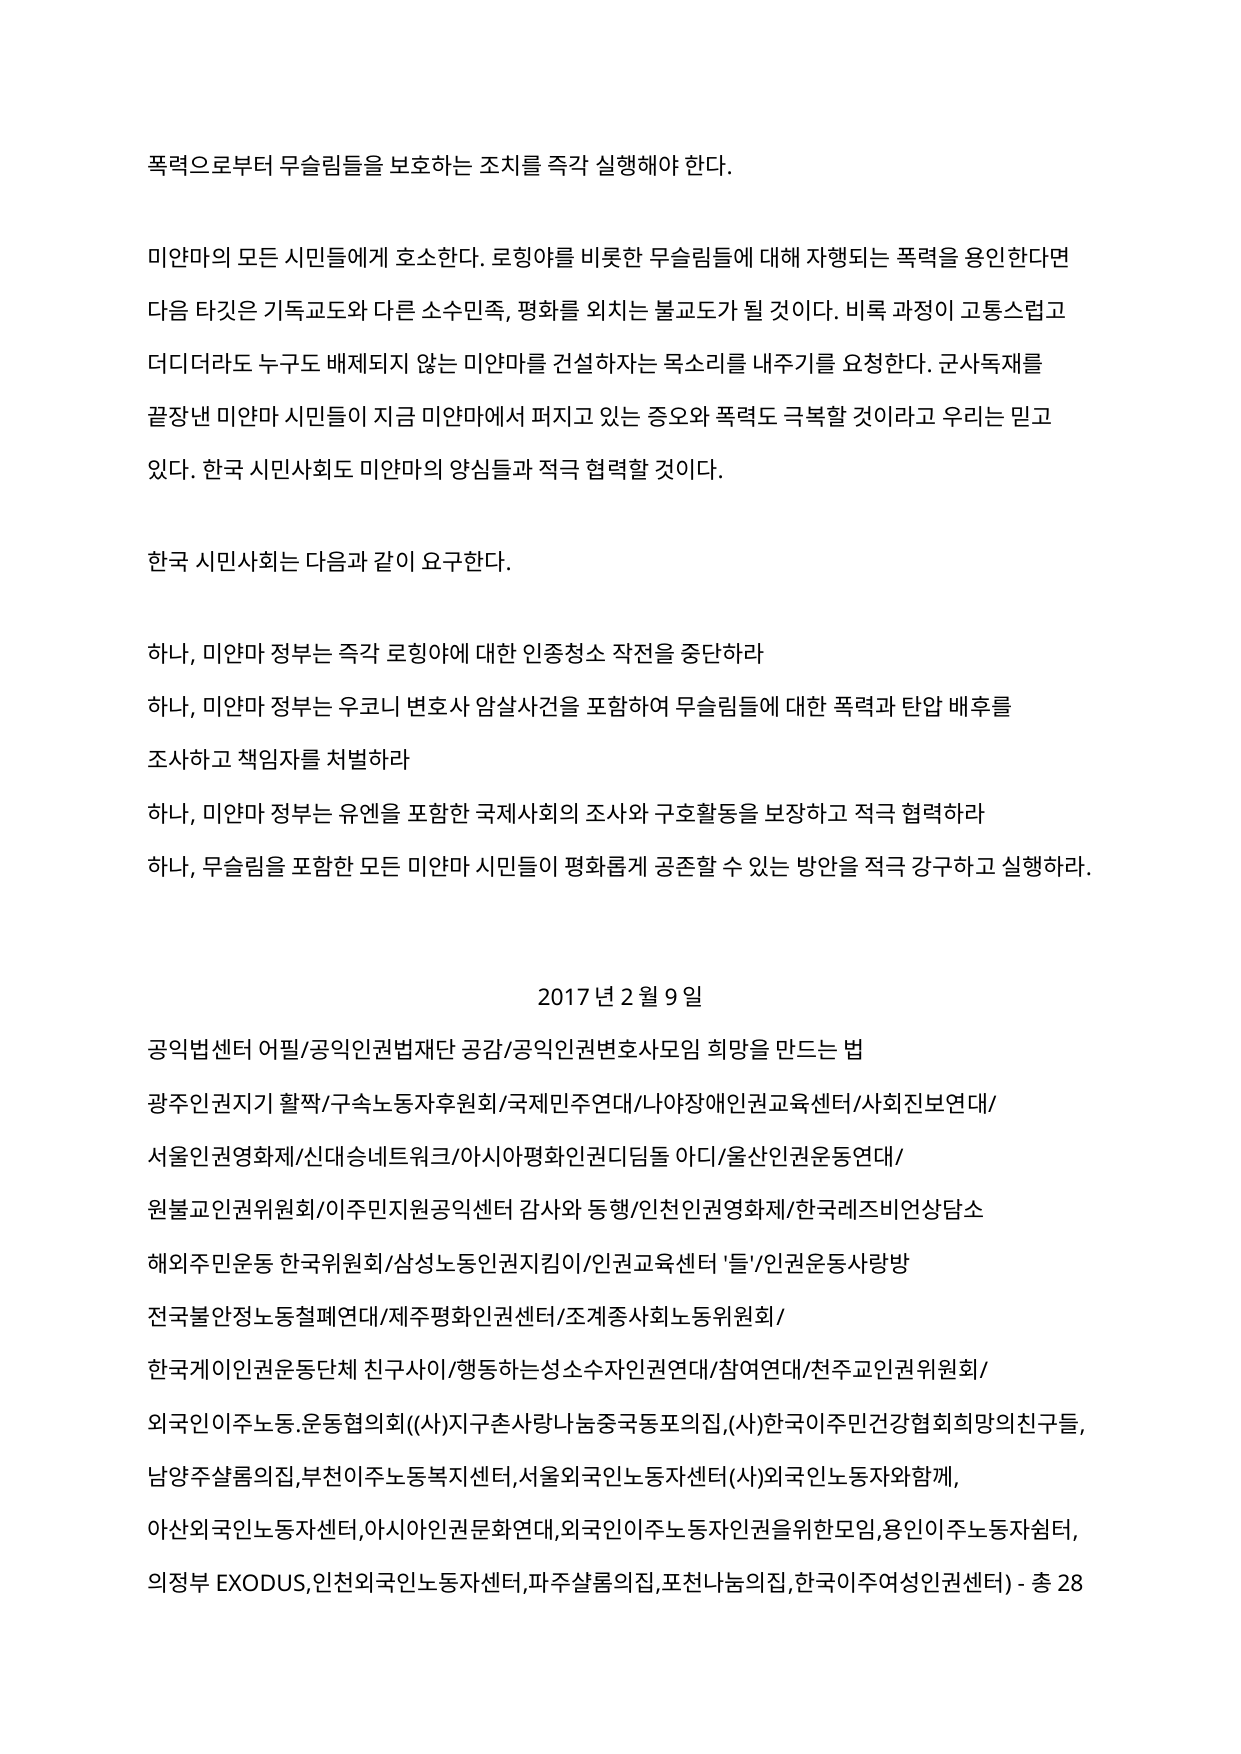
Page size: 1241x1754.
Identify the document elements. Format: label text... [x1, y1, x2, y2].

text 한국 시민사회는 다음과 같이 요구한다. [148, 544, 1093, 577]
text 폭력으로부터 무슬림들을 보호하는 조치를 즉각 실행해야 한다. [148, 148, 1093, 181]
text 원불교인권위원회/이주민지원공익센터 감사와 동행/인천인권영화제/한국레즈비언상담소 [148, 1192, 1093, 1226]
text 2017년 2월 9일 [148, 979, 1093, 1012]
text 하나, 미얀마 정부는 즉각 로힝야에 대한 인종청소 작전을 중단하라 [148, 636, 1093, 669]
text 서울인권영화제/신대승네트워크/아시아평화인권디딤돌 아디/울산인권운동연대/ [148, 1139, 1093, 1172]
text 공익법센터 어필/공익인권법재단 공감/공익인권변호사모임 희망을 만드는 법 [148, 1032, 1093, 1066]
text 하나, 미얀마 정부는 우코니 변호사 암살사건을 포함하여 무슬림들에 대한 폭력과 탄압 배후를 조사하고 책임자를 처벌하라 [148, 689, 1093, 776]
text 광주인권지기 활짝/구속노동자후원회/국제민주연대/나야장애인권교육센터/사회진보연대/ [148, 1086, 1093, 1119]
text 한국게이인권운동단체 친구사이/행동하는성소수자인권연대/참여연대/천주교인권위원회/ [148, 1352, 1093, 1386]
text 하나, 무슬림을 포함한 모든 미얀마 시민들이 평화롭게 공존할 수 있는 방안을 적극 강구하고 실행하라. [148, 849, 1093, 882]
text 해외주민운동 한국위원회/삼성노동인권지킴이/인권교육센터 '들'/인권운동사랑방 [148, 1246, 1093, 1279]
text 하나, 미얀마 정부는 유엔을 포함한 국제사회의 조사와 구호활동을 보장하고 적극 협력하라 [148, 795, 1093, 829]
text 미얀마의 모든 시민들에게 호소한다. 로힝야를 비롯한 무슬림들에 대해 자행되는 폭력을 용인한다면 다음 타깃은 기독교도와 다른 소수민족, 평화를 외치는 불교도가 될 것이다. 비록 과정이 고통스럽고 더디더라도 누구도 배제되지 않는 미얀마를 건설하자는 목소리를 내주기를 요청한다. 군사독재를 끝장낸 미얀마 시민들이 지금 미얀마에서 퍼지고 있는 증오와 폭력도 극복할 것이라고 우리는 믿고 있다. 한국 시민사회도 미얀마의 양심들과 적극 협력할 것이다. [148, 239, 1093, 486]
text 외국인이주노동.운동협의회((사)지구촌사랑나눔중국동포의집,(사)한국이주민건강협회희망의친구들,남양주샬롬의집,부천이주노동복지센터,서울외국인노동자센터(사)외국인노동자와함께,아산외국인노동자센터,아시아인권문화연대,외국인이주노동자인권을위한모임,용인이주노동자쉼터,의정부EXODUS,인천외국인노동자센터,파주샬롬의집,포천나눔의집,한국이주여성인권센터) - 총 28 [148, 1406, 1093, 1599]
text 전국불안정노동철폐연대/제주평화인권센터/조계종사회노동위원회/ [148, 1299, 1093, 1332]
